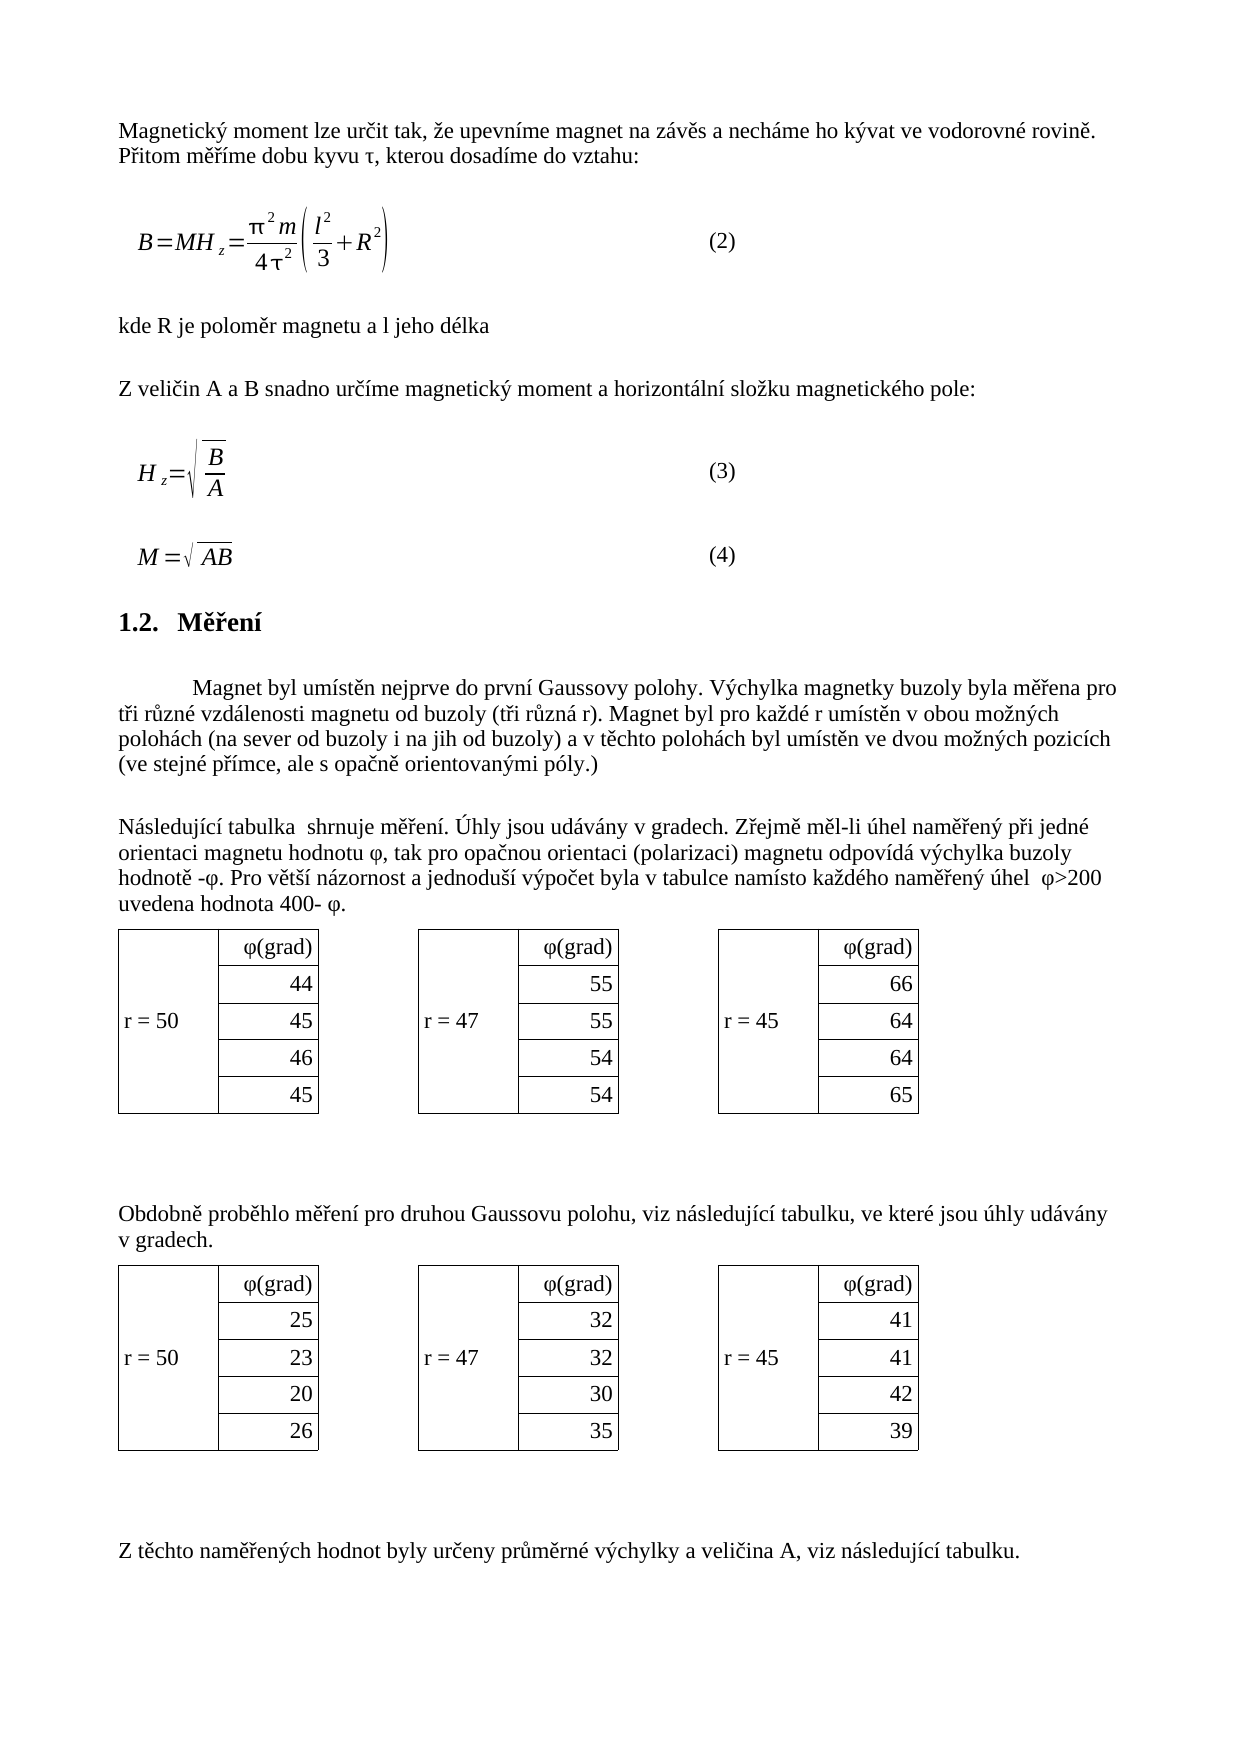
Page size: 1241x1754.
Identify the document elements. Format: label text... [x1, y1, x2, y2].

table_cell [419, 1413, 518, 1449]
table_cell [319, 1376, 418, 1413]
text (3) [118, 439, 1122, 503]
table_header [719, 930, 818, 965]
table_cell [619, 1003, 718, 1039]
table_cell r = 50 [119, 1339, 218, 1376]
table_cell 65 [819, 1077, 918, 1113]
table_cell [119, 1039, 218, 1076]
table_cell [619, 1039, 718, 1076]
table_cell 30 [519, 1377, 618, 1413]
table_cell [119, 1376, 218, 1413]
table_cell [619, 1376, 718, 1413]
table_cell [719, 965, 818, 1002]
table_cell [119, 965, 218, 1002]
table_cell [719, 1413, 818, 1449]
table_cell 41 [819, 1340, 918, 1376]
table_cell 26 [219, 1414, 318, 1449]
table_cell [419, 1302, 518, 1339]
subtitle Měření [118, 608, 1122, 638]
table_header [419, 1266, 518, 1302]
text (2) [118, 206, 1122, 276]
table_cell r = 47 [419, 1003, 518, 1039]
table_cell 45 [219, 1077, 318, 1113]
text Magnet byl umístěn nejprve do první Gaussovy polohy. Výchylka magnetky buzoly byla měřena pro tři různé vzdálenosti magnetu od buzoly (tři různá r). Magnet byl pro každé r umístěn v obou možných polohách (na sever od buzoly i na jih od buzoly) a v těchto polohách byl umístěn ve dvou možných pozicích (ve stejné přímce, ale s opačně orientovanými póly.) [118, 675, 1122, 777]
table_cell [619, 1076, 718, 1113]
table_header φ(grad) [219, 930, 318, 965]
table_cell 64 [819, 1004, 918, 1039]
table_header [619, 1265, 718, 1302]
table_cell 32 [519, 1303, 618, 1339]
table_header [119, 1266, 218, 1302]
table_cell 55 [519, 1004, 618, 1039]
table_cell [319, 1339, 418, 1376]
table_cell [419, 1076, 518, 1113]
text Magnetický moment lze určit tak, že upevníme magnet na závěs a necháme ho kývat ve vodorovné rovině. Přitom měříme dobu kyvu τ, kterou dosadíme do vztahu: [118, 118, 1122, 169]
text Z těchto naměřených hodnot byly určeny průměrné výchylky a veličina A, viz následující tabulku. [118, 1538, 1122, 1563]
table_cell 39 [819, 1414, 918, 1449]
table_cell r = 45 [719, 1339, 818, 1376]
table_cell [319, 1413, 418, 1449]
table_cell 23 [219, 1340, 318, 1376]
text Následující tabulka shrnuje měření. Úhly jsou udávány v gradech. Zřejmě měl-li úhel naměřený při jedné orientaci magnetu hodnotu φ, tak pro opačnou orientaci (polarizaci) magnetu odpovídá výchylka buzoly hodnotě -φ. Pro větší názornost a jednoduší výpočet byla v tabulce namísto každého naměřený úhel φ>200 uvedena hodnota 400- φ. [118, 814, 1122, 916]
table_cell [419, 965, 518, 1002]
table_cell 42 [819, 1377, 918, 1413]
table_cell [319, 1076, 418, 1113]
table_header φ(grad) [219, 1266, 318, 1302]
table_cell r = 47 [419, 1339, 518, 1376]
table_cell 41 [819, 1303, 918, 1339]
table_cell [719, 1302, 818, 1339]
table_cell 45 [219, 1004, 318, 1039]
table_cell r = 50 [119, 1003, 218, 1039]
text Z veličin A a B snadno určíme magnetický moment a horizontální složku magnetického pole: [118, 376, 1122, 401]
table_cell 25 [219, 1303, 318, 1339]
table_cell 35 [519, 1414, 618, 1449]
table_cell [319, 1039, 418, 1076]
table_cell [319, 1003, 418, 1039]
table_cell 32 [519, 1340, 618, 1376]
text kde R je poloměr magnetu a l jeho délka [118, 313, 1122, 338]
table_cell [619, 1339, 718, 1376]
text (4) [118, 540, 1122, 570]
table_cell [619, 965, 718, 1002]
table_header [319, 929, 418, 965]
table_cell [719, 1039, 818, 1076]
table_header [419, 930, 518, 965]
table_cell [119, 1076, 218, 1113]
table_cell [719, 1376, 818, 1413]
table_cell [619, 1302, 718, 1339]
table_header φ(grad) [519, 1266, 618, 1302]
table_cell r = 45 [719, 1003, 818, 1039]
table_cell [419, 1376, 518, 1413]
table_cell [119, 1413, 218, 1449]
table_cell 46 [219, 1040, 318, 1076]
table_cell [119, 1302, 218, 1339]
table_cell [319, 965, 418, 1002]
table_cell 20 [219, 1377, 318, 1413]
table_cell 44 [219, 966, 318, 1002]
table_header [119, 930, 218, 965]
text Obdobně proběhlo měření pro druhou Gaussovu polohu, viz následující tabulku, ve které jsou úhly udávány v gradech. [118, 1201, 1122, 1252]
table_cell 66 [819, 966, 918, 1002]
table_cell [619, 1413, 718, 1449]
table_cell 55 [519, 966, 618, 1002]
table_cell [419, 1039, 518, 1076]
table_cell [319, 1302, 418, 1339]
table_cell 54 [519, 1040, 618, 1076]
table_header [319, 1265, 418, 1302]
table_cell 64 [819, 1040, 918, 1076]
table_header φ(grad) [519, 930, 618, 965]
table_cell [719, 1076, 818, 1113]
table_header [719, 1266, 818, 1302]
table_cell 54 [519, 1077, 618, 1113]
table_header [619, 929, 718, 965]
table_header φ(grad) [819, 930, 918, 965]
table_header φ(grad) [819, 1266, 918, 1302]
